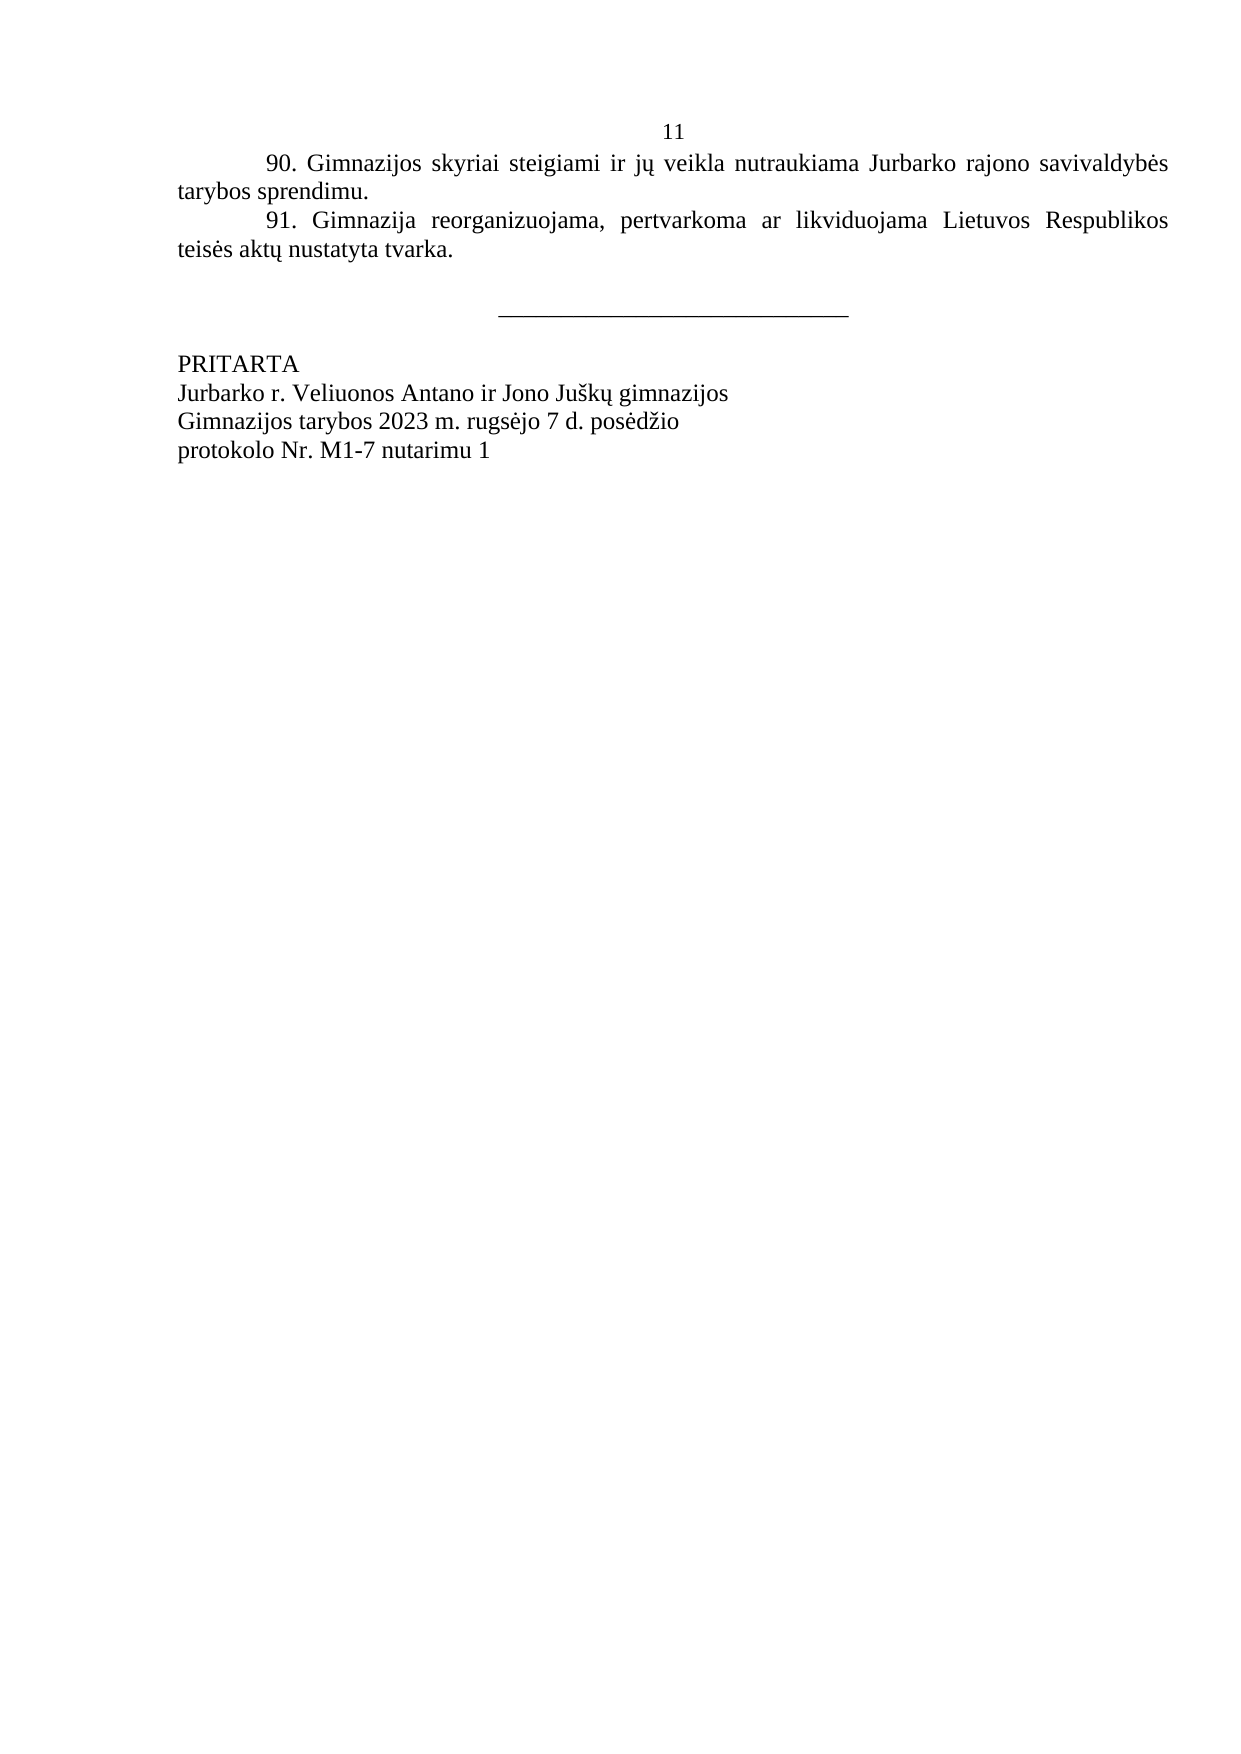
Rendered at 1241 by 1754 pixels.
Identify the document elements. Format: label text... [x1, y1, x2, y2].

text 90. Gimnazijos skyriai steigiami ir jų veikla nutraukiama Jurbarko rajono savivaldybės tarybos sprendimu. [177, 148, 1169, 205]
text Jurbarko r. Veliuonos Antano ir Jono Juškų gimnazijos [177, 378, 1169, 406]
text PRITARTA [177, 349, 1169, 378]
text protokolo Nr. M1-7 nutarimu 1 [177, 435, 1169, 464]
text Gimnazijos tarybos 2023 m. rugsėjo 7 d. posėdžio [177, 406, 1169, 435]
text ____________________________ [177, 291, 1169, 320]
text 91. Gimnazija reorganizuojama, pertvarkoma ar likviduojama Lietuvos Respublikos teisės aktų nustatyta tvarka. [177, 205, 1169, 263]
